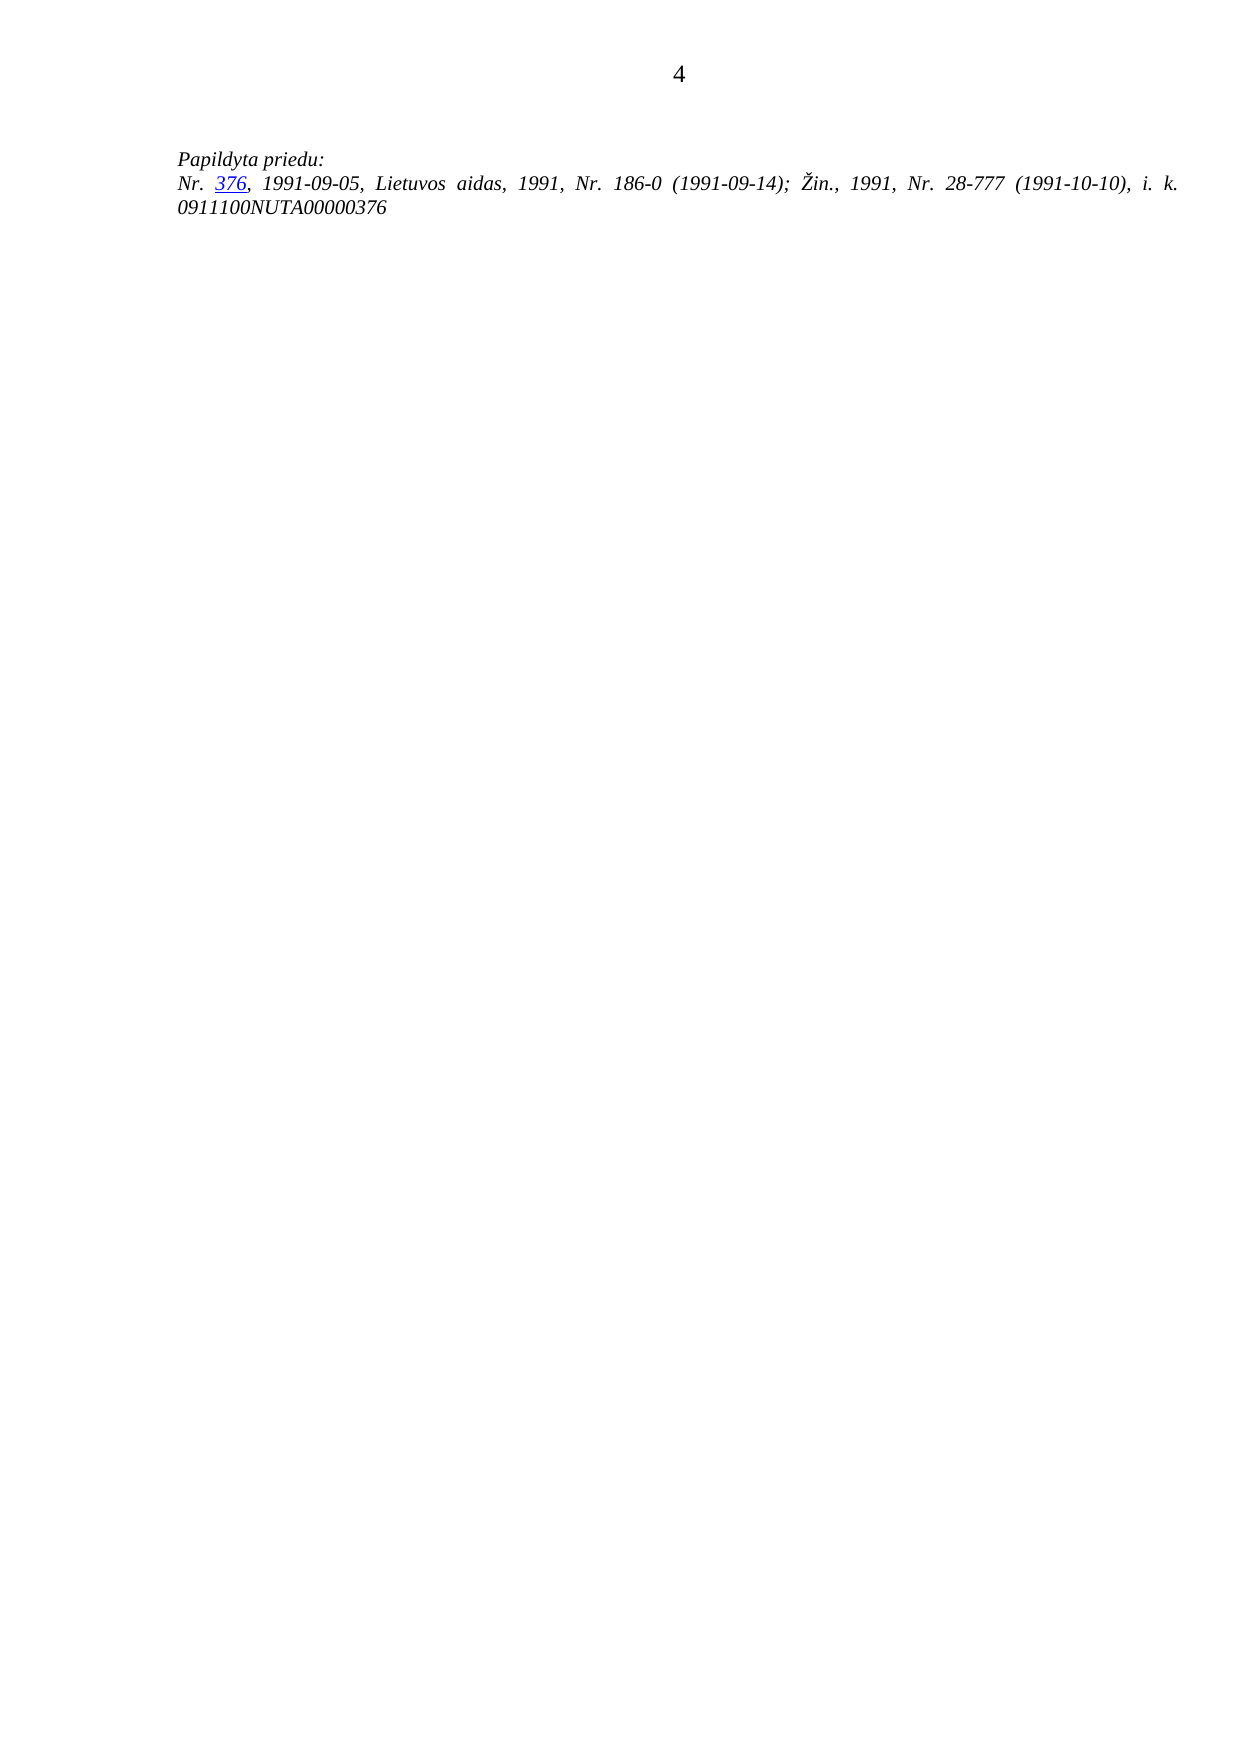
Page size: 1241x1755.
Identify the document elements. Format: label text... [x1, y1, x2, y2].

text Papildyta priedu: [177, 147, 1181, 171]
text Nr. 376, 1991-09-05, Lietuvos aidas, 1991, Nr. 186-0 (1991-09-14); Žin., 1991, Nr. 28-777 (1991-10-10), i. k. 0911100NUTA00000376 [177, 171, 1181, 219]
